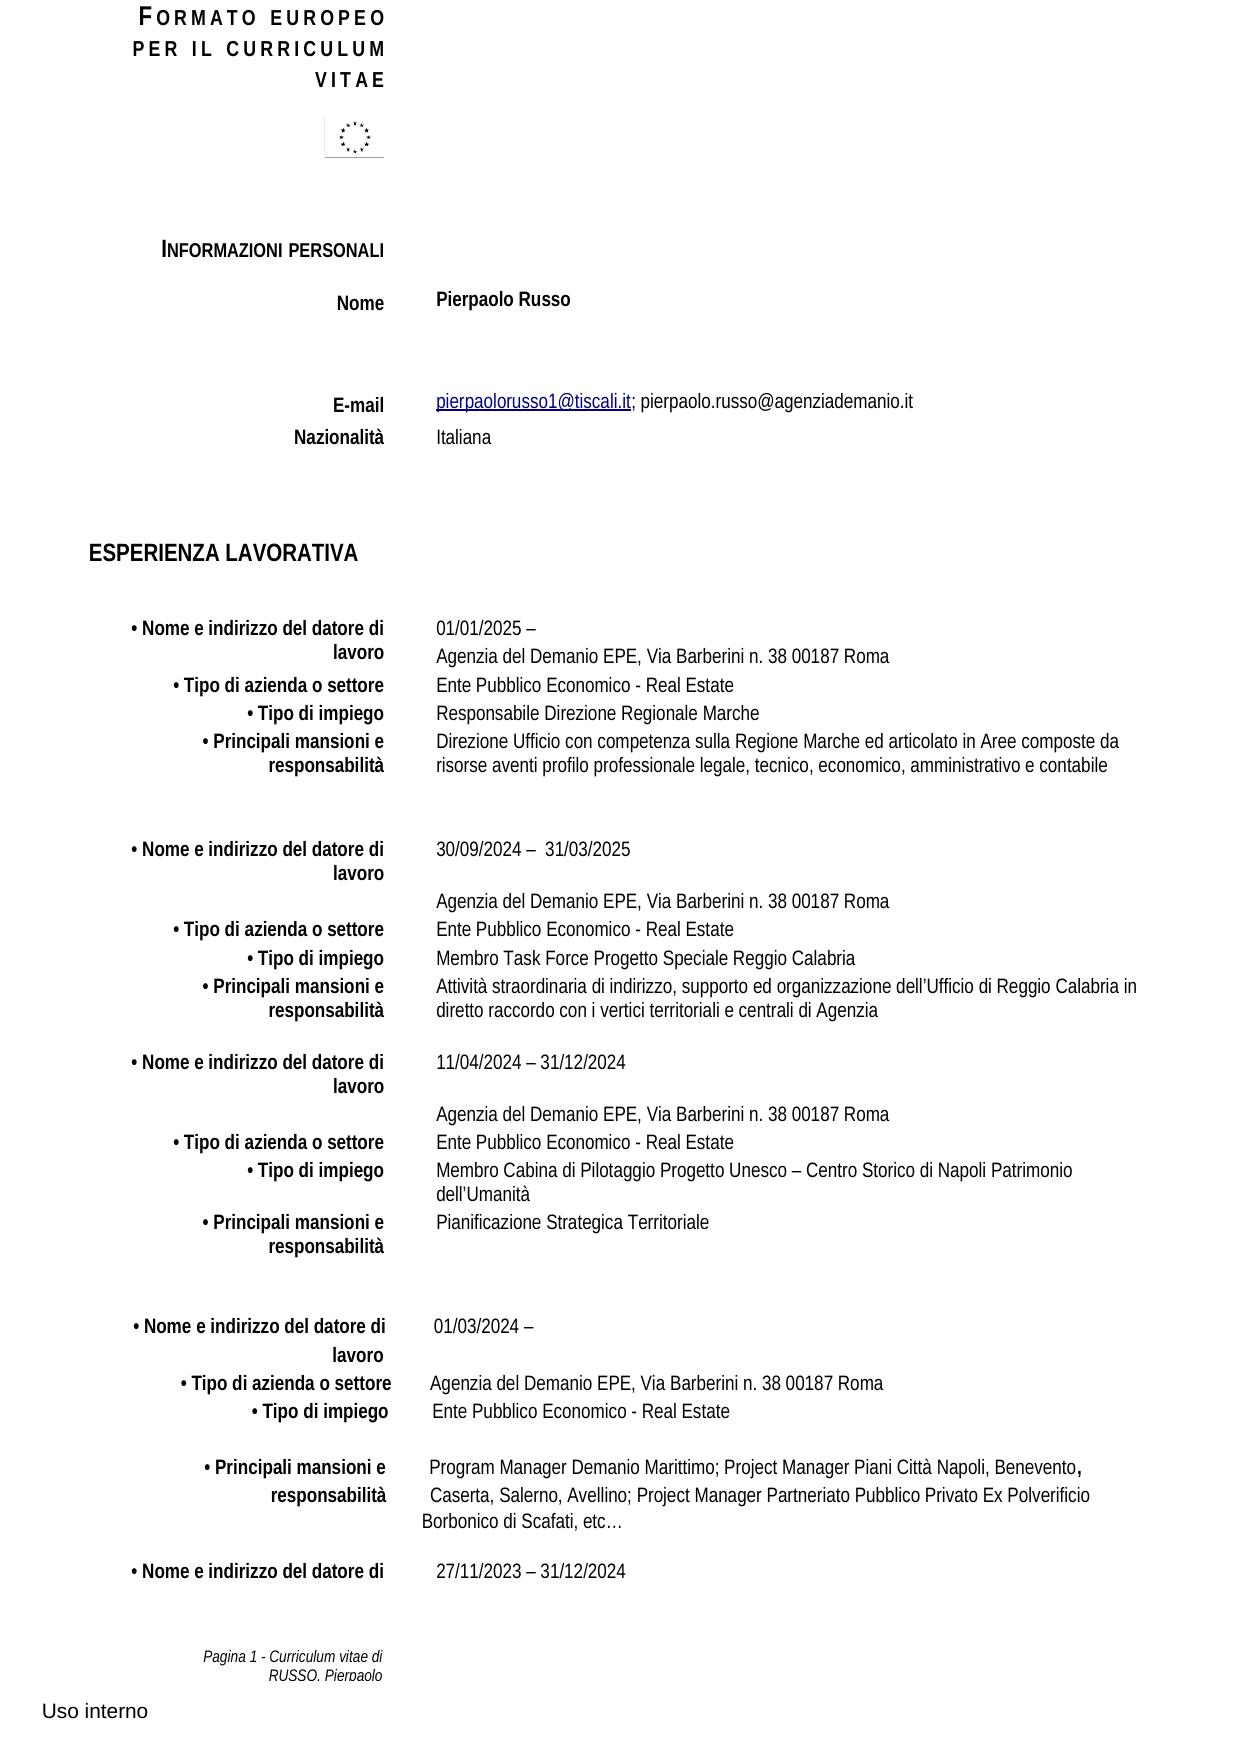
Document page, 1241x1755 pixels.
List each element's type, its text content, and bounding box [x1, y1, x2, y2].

table_cell Attività straordinaria di indirizzo, supporto ed organizzazione dell’Ufficio di Reggio Calabria in diretto raccordo con i vertici territoriali e centrali di Agenzia [425, 972, 1178, 1024]
table_header Pierpaolo Russo [425, 287, 1178, 319]
table_cell 30/09/2024 – 31/03/2025 Agenzia del Demanio EPE, Via Barberini n. 38 00187 Roma [425, 835, 1178, 915]
table_cell E-mail [89, 389, 395, 421]
table_cell [395, 1156, 425, 1208]
table_cell • Principali mansioni e responsabilità [89, 727, 395, 835]
table_cell Responsabile Direzione Regionale Marche [425, 699, 1178, 727]
table_cell [395, 354, 425, 388]
table_cell [395, 944, 425, 972]
table_cell Direzione Ufficio con competenza sulla Regione Marche ed articolato in Aree composte da risorse aventi profilo professionale legale, tecnico, economico, amministrativo e contabile [425, 727, 1178, 835]
table_cell [89, 319, 395, 354]
table_cell [395, 972, 425, 1024]
table_cell Italiana [425, 421, 1178, 478]
table_cell • Tipo di azienda o settore [89, 915, 395, 943]
table_cell • Tipo di impiego [89, 699, 395, 727]
table_cell [425, 1024, 1178, 1048]
table_cell • Tipo di impiego Ente Pubblico Economico - Real Estate [89, 1397, 1178, 1453]
table_cell Membro Cabina di Pilotaggio Progetto Unesco – Centro Storico di Napoli Patrimonio dell’Umanità [425, 1156, 1178, 1208]
text Borbonico di Scafati, etc… [89, 1509, 1053, 1533]
table_cell [425, 319, 1178, 354]
table_cell [395, 699, 425, 727]
table_cell [89, 354, 395, 388]
table_cell [395, 319, 425, 354]
table_cell [395, 1208, 425, 1264]
table_cell [395, 1048, 425, 1128]
table_header Nome [89, 287, 395, 319]
table_cell Pianificazione Strategica Territoriale [425, 1208, 1178, 1264]
table_cell • Tipo di azienda o settore Agenzia del Demanio EPE, Via Barberini n. 38 00187 Roma [89, 1369, 1178, 1397]
table_cell [89, 478, 395, 538]
table_header [395, 287, 425, 319]
table_cell [395, 1128, 425, 1156]
table_cell [395, 478, 425, 538]
text ESPERIENZA LAVORATIVA [89, 538, 1053, 566]
table_cell Membro Task Force Progetto Speciale Reggio Calabria [425, 944, 1178, 972]
table_cell • Tipo di azienda o settore [89, 1128, 395, 1156]
table_header 01/01/2025 – Agenzia del Demanio EPE, Via Barberini n. 38 00187 Roma [425, 614, 1178, 671]
table_cell Ente Pubblico Economico - Real Estate [425, 1128, 1178, 1156]
table_header [395, 614, 425, 671]
table_cell Ente Pubblico Economico - Real Estate [425, 915, 1178, 943]
table_header • Nome e indirizzo del datore di 01/03/2024 – lavoro [89, 1312, 1178, 1368]
table_header 27/11/2023 – 31/12/2024 [425, 1557, 1178, 1585]
table_cell • Principali mansioni e Program Manager Demanio Marittimo; Project Manager Piani Città Napoli, Benevento, responsabilità Caserta, Salerno, Avellino; Project Manager Partneriato Pubblico Privato Ex Polverificio [89, 1453, 1178, 1509]
table_cell Nazionalità [89, 421, 395, 478]
table_cell • Tipo di azienda o settore [89, 671, 395, 699]
table_header • Nome e indirizzo del datore di [89, 1557, 395, 1585]
table_cell [395, 727, 425, 835]
table_cell • Nome e indirizzo del datore di lavoro [89, 835, 395, 915]
table_cell Ente Pubblico Economico - Real Estate [425, 671, 1178, 699]
table_header Informazioni personali [89, 206, 395, 263]
table_header [395, 1557, 425, 1585]
table_cell [425, 478, 1178, 538]
table_cell • Principali mansioni e responsabilità [89, 972, 395, 1024]
table_cell • Nome e indirizzo del datore di lavoro [89, 1048, 395, 1128]
table_cell [395, 421, 425, 478]
table_cell • Tipo di impiego [89, 944, 395, 972]
table_cell [425, 354, 1178, 388]
table_cell [395, 389, 425, 421]
table_cell [89, 1024, 395, 1048]
table_header • Nome e indirizzo del datore di lavoro [89, 614, 395, 671]
table_cell • Principali mansioni e responsabilità [89, 1208, 395, 1264]
table_cell • Tipo di impiego [89, 1156, 395, 1208]
table_cell [395, 1024, 425, 1048]
table_cell [395, 671, 425, 699]
table_cell [395, 915, 425, 943]
table_cell 11/04/2024 – 31/12/2024 Agenzia del Demanio EPE, Via Barberini n. 38 00187 Roma [425, 1048, 1178, 1128]
table_header Formato europeo per il curriculum vitae [89, 0, 395, 158]
table_cell [395, 835, 425, 915]
table_cell pierpaolorusso1@tiscali.it; pierpaolo.russo@agenziademanio.it [425, 389, 1178, 421]
